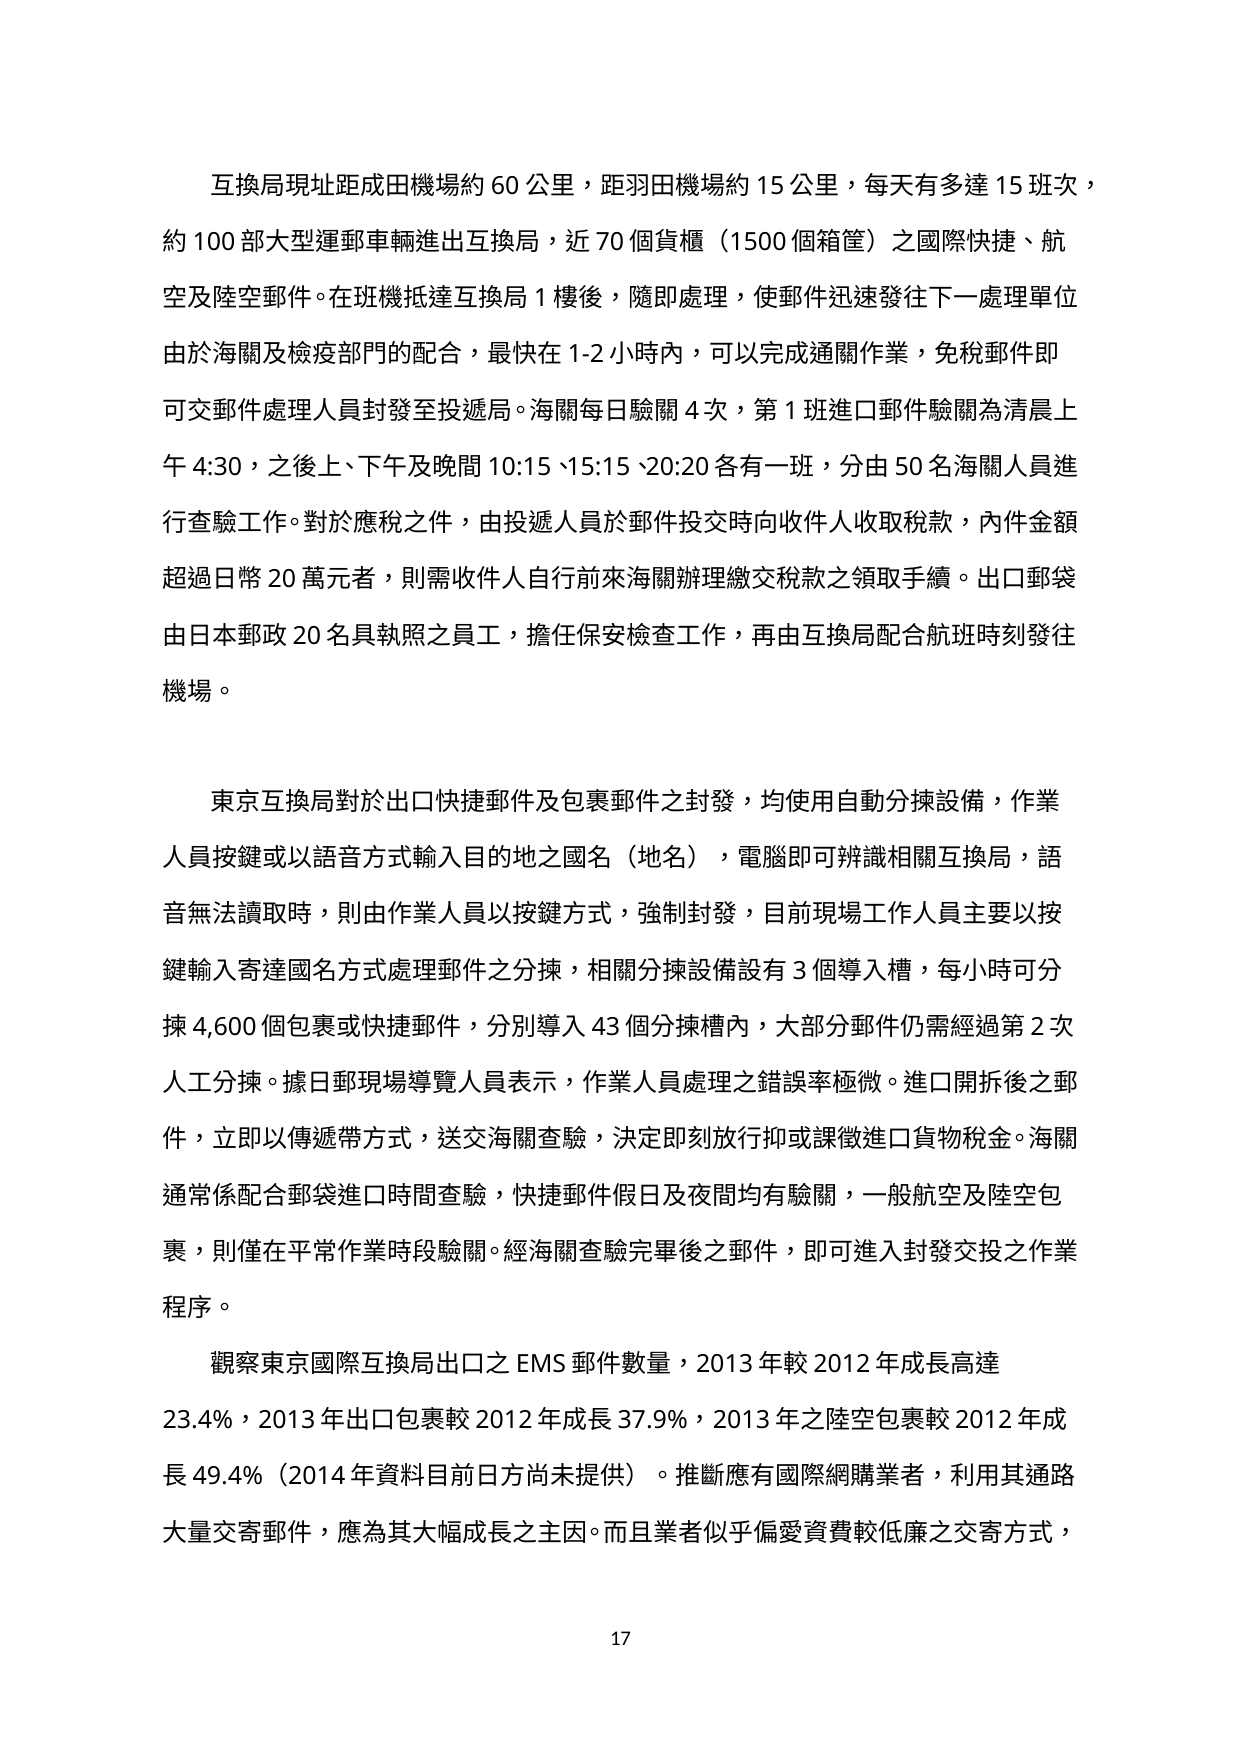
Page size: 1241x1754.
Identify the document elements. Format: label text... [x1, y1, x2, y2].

text 東京互換局對於出口快捷郵件及包裹郵件之封發，均使用自動分揀設備，作業人員按鍵或以語音方式輸入目的地之國名（地名），電腦即可辨識相關互換局，語音無法讀取時，則由作業人員以按鍵方式，強制封發，目前現場工作人員主要以按鍵輸入寄達國名方式處理郵件之分揀，相關分揀設備設有3個導入槽，每小時可分揀4,600個包裹或快捷郵件，分別導入43個分揀槽內，大部分郵件仍需經過第2次人工分揀。據日郵現場導覽人員表示，作業人員處理之錯誤率極微。進口開拆後之郵件，立即以傳遞帶方式，送交海關查驗，決定即刻放行抑或課徵進口貨物稅金。海關通常係配合郵袋進口時間查驗，快捷郵件假日及夜間均有驗關，一般航空及陸空包裹，則僅在平常作業時段驗關。經海關查驗完畢後之郵件，即可進入封發交投之作業程序。 [162, 781, 1078, 1324]
text 互換局現址距成田機場約60 公里，距羽田機場約15公里，每天有多達15班次，約100部大型運郵車輛進出互換局，近70個貨櫃（1500個箱筐）之國際快捷、航空及陸空郵件。在班機抵達互換局1樓後，隨即處理，使郵件迅速發往下一處理單位。由於海關及檢疫部門的配合，最快在1-2小時內，可以完成通關作業，免稅郵件即可交郵件處理人員封發至投遞局。海關每日驗關4次，第1班進口郵件驗關為清晨上午4:30，之後上、下午及晚間10:15、15:15、20:20各有一班，分由50名海關人員進行查驗工作。對於應稅之件，由投遞人員於郵件投交時向收件人收取稅款，內件金額超過日幣20萬元者，則需收件人自行前來海關辦理繳交稅款之領取手續。出口郵袋由日本郵政20名具執照之員工，擔任保安檢查工作，再由互換局配合航班時刻發往機場。 [162, 164, 1078, 708]
text 觀察東京國際互換局出口之EMS郵件數量，2013年較2012年成長高達23.4%，2013年出口包裹較2012年成長37.9%，2013年之陸空包裹較2012年成長49.4%（2014年資料目前日方尚未提供）。推斷應有國際網購業者，利用其通路大量交寄郵件，應為其大幅成長之主因。而且業者似乎偏愛資費較低廉之交寄方式， [162, 1343, 1078, 1549]
